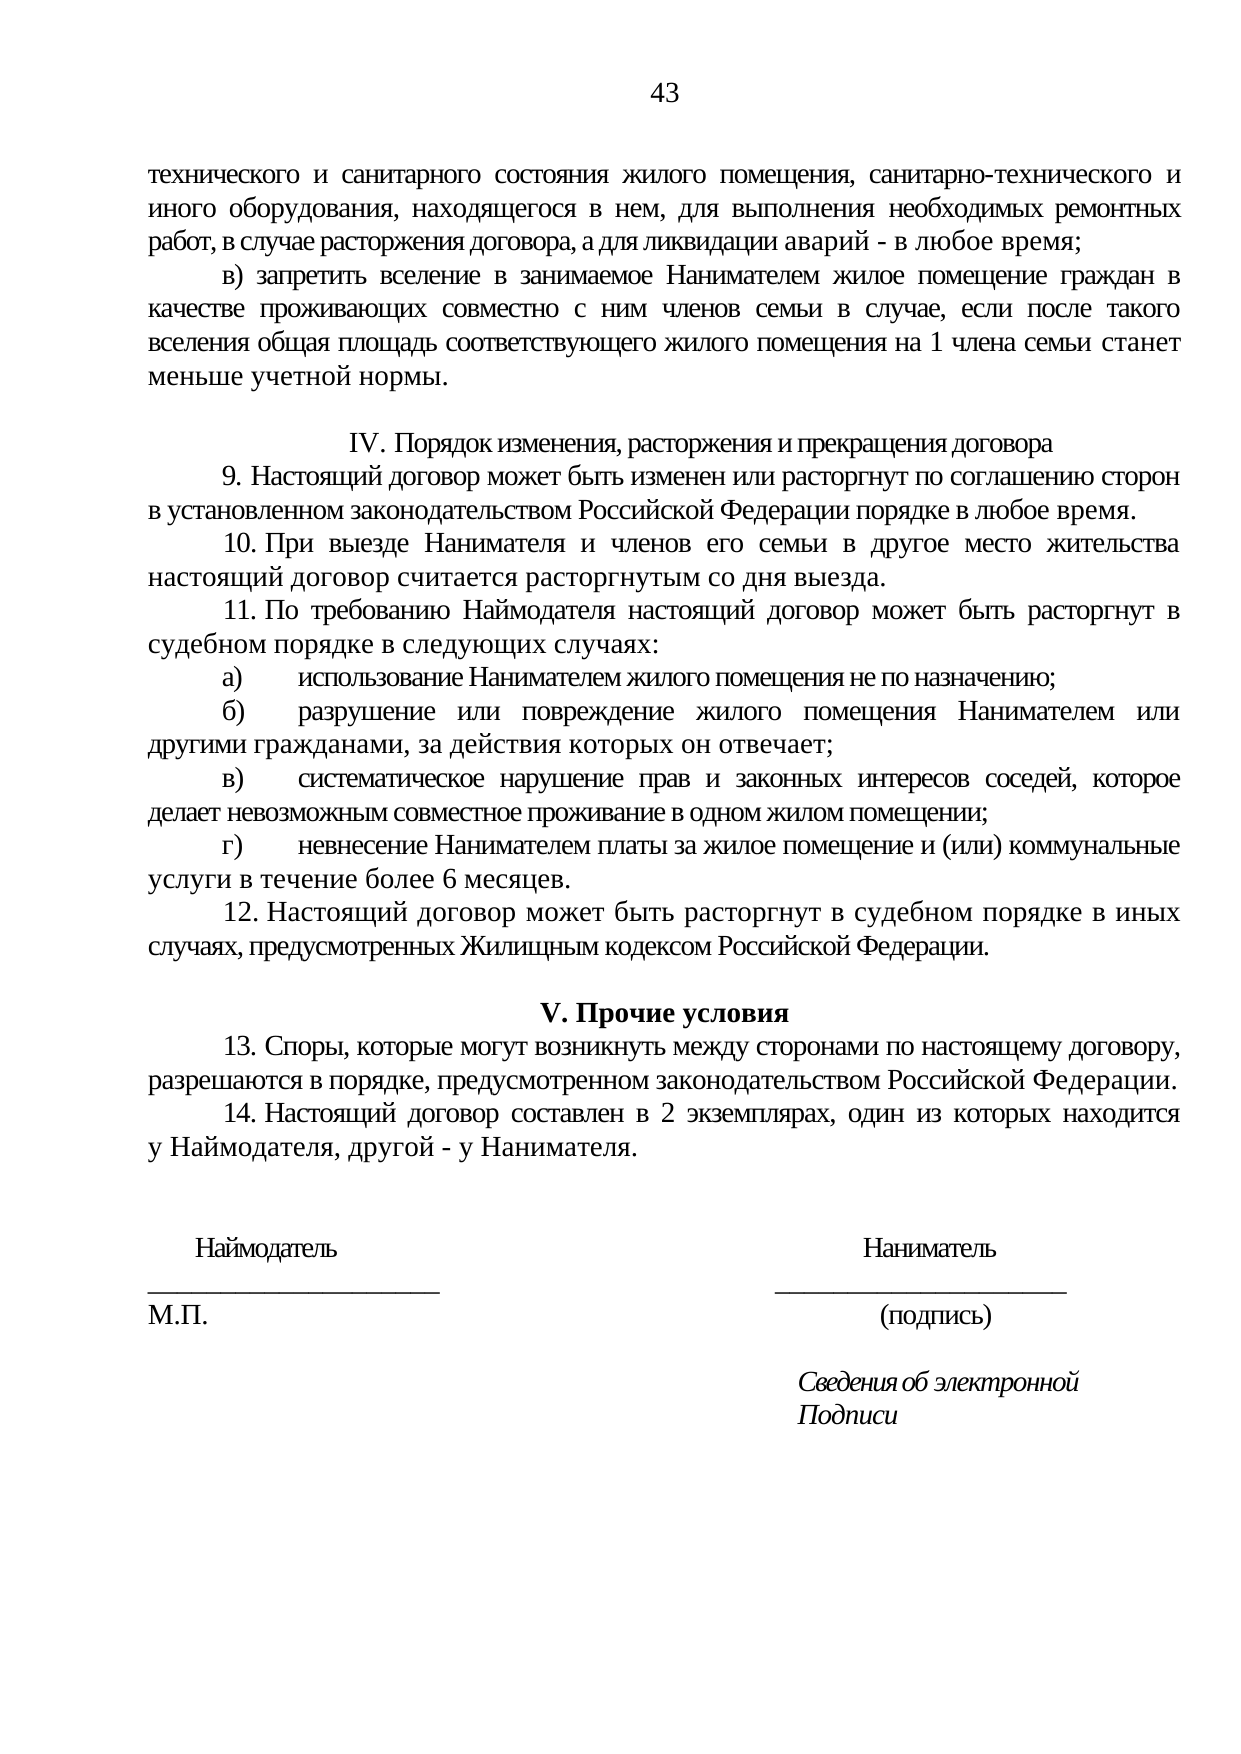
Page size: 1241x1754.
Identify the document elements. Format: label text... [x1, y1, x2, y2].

text V. Прочие условия [148, 995, 1182, 1028]
text 10. При выезде Нанимателя и членов его семьи в другое место жительства настоящий договор считается расторгнутым со дня выезда. [148, 525, 1181, 592]
text б) разрушение или повреждение жилого помещения Нанимателем или другими гражданами, за действия которых он отвечает; [148, 693, 1181, 760]
text технического и санитарного состояния жилого помещения, санитарно-технического и иного оборудования, находящегося в нем, для выполнения необходимых ремонтных работ, в случае расторжения договора, а для ликвидации аварий - в любое время; [148, 156, 1182, 257]
text 14. Настоящий договор составлен в 2 экземплярах, один из которых находится у Наймодателя, другой - у Нанимателя. [148, 1096, 1182, 1163]
text Сведения об электронной [797, 1364, 1182, 1397]
text а) использование Нанимателем жилого помещения не по назначению; [148, 659, 1182, 693]
text г) невнесение Нанимателем платы за жилое помещение и (или) коммунальные услуги в течение более 6 месяцев. [148, 827, 1181, 894]
text ____________________ ____________________ [148, 1263, 1182, 1297]
text 12. Настоящий договор может быть расторгнут в судебном порядке в иных случаях, предусмотренных Жилищным кодексом Российской Федерации. [148, 894, 1182, 961]
text 11. По требованию Наймодателя настоящий договор может быть расторгнут в судебном порядке в следующих случаях: [148, 592, 1181, 659]
text Наймодатель Наниматель [148, 1230, 1182, 1263]
text Подписи [797, 1397, 1182, 1431]
text 9. Настоящий договор может быть изменен или расторгнут по соглашению сторон в установленном законодательством Российской Федерации порядке в любое время. [148, 458, 1180, 525]
text 13. Споры, которые могут возникнуть между сторонами по настоящему договору, разрешаются в порядке, предусмотренном законодательством Российской Федерации. [148, 1028, 1182, 1096]
text М.П. (подпись) [148, 1297, 1182, 1330]
text IV. Порядок изменения, расторжения и прекращения договора [148, 425, 1182, 458]
text в) систематическое нарушение прав и законных интересов соседей, которое делает невозможным совместное проживание в одном жилом помещении; [148, 760, 1181, 827]
text в) запретить вселение в занимаемое Нанимателем жилое помещение граждан в качестве проживающих совместно с ним членов семьи в случае, если после такого вселения общая площадь соответствующего жилого помещения на 1 члена семьи станет меньше учетной нормы. [148, 257, 1181, 391]
